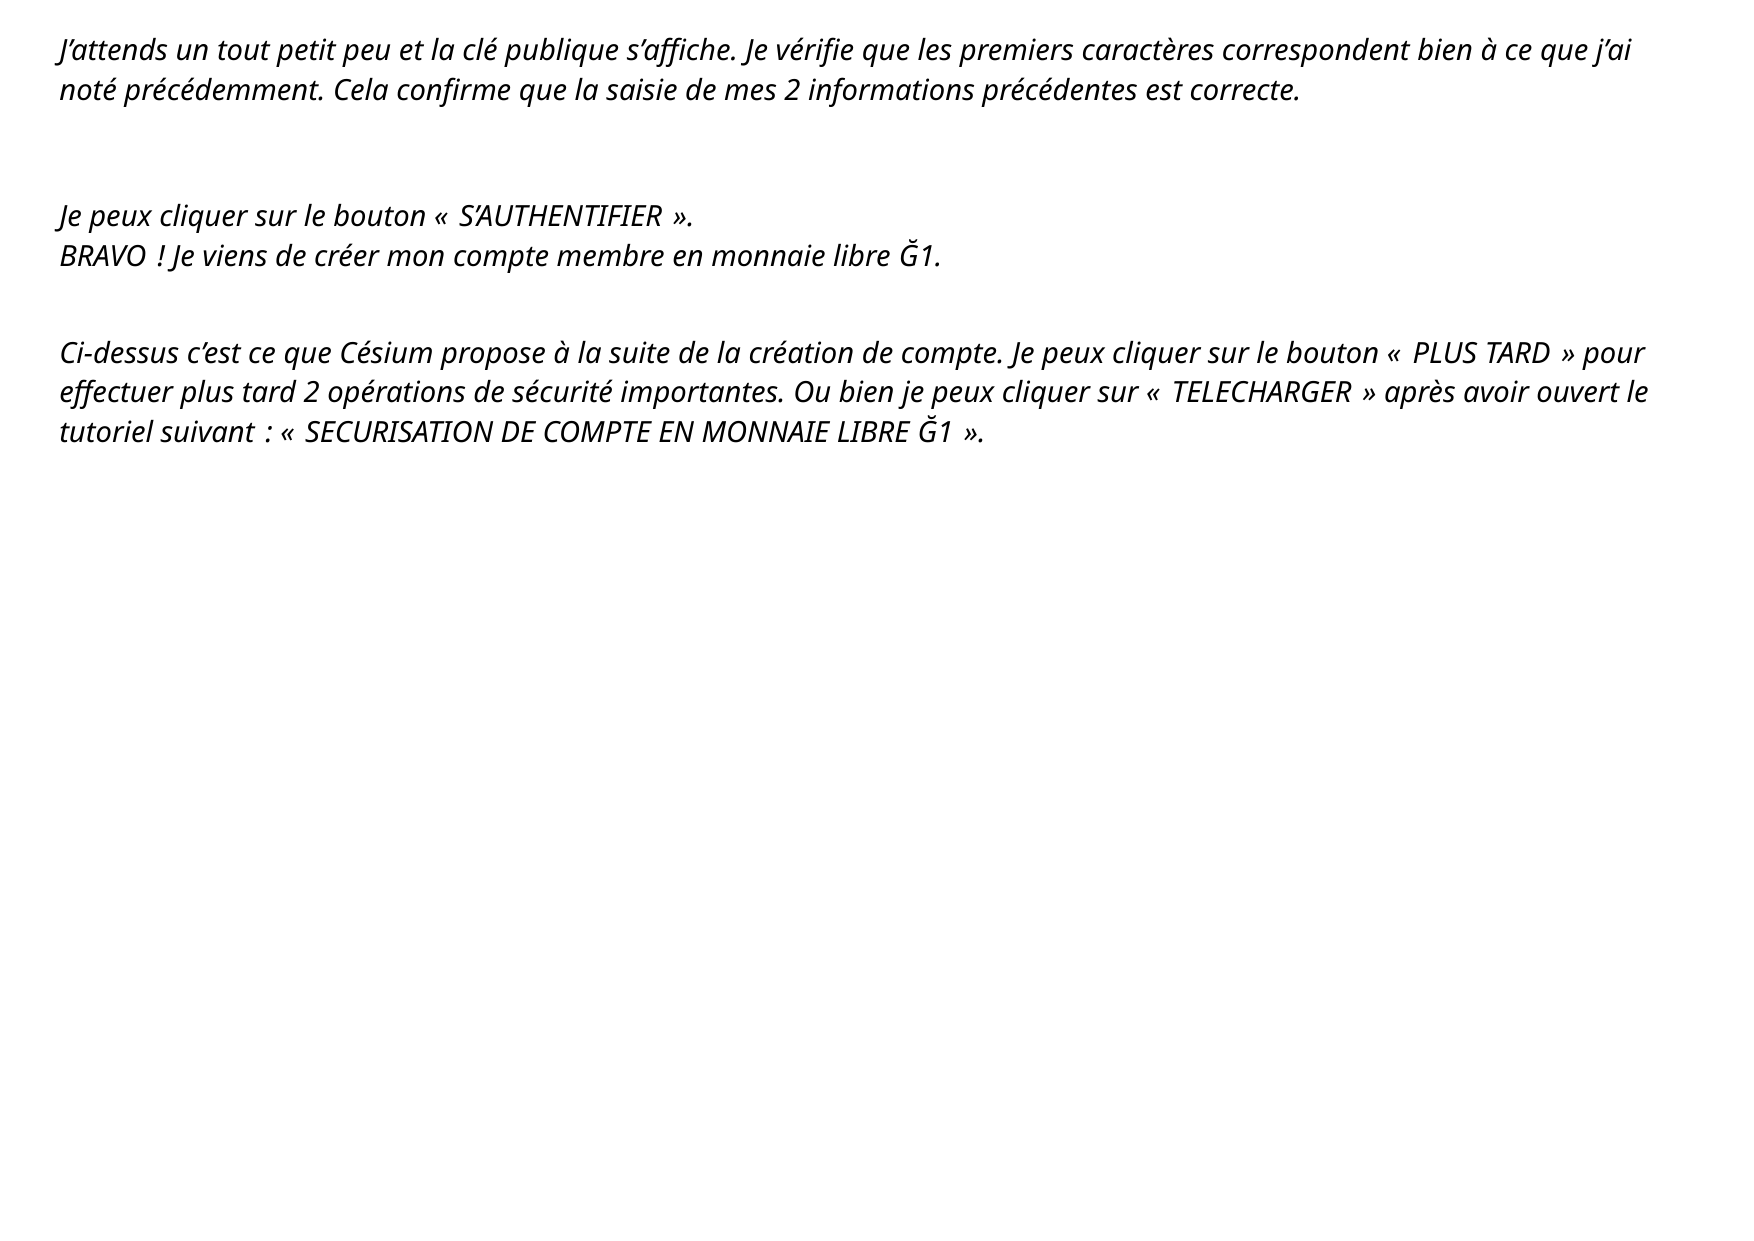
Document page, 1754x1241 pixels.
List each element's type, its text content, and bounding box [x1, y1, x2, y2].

text Je peux cliquer sur le bouton « S’AUTHENTIFIER ». [59, 195, 1695, 235]
text Ci-dessus c’est ce que Césium propose à la suite de la création de compte. Je peux cliquer sur le bouton « PLUS TARD » pour effectuer plus tard 2 opérations de sécurité importantes. Ou bien je peux cliquer sur « TELECHARGER » après avoir ouvert le tutoriel suivant : « SECURISATION DE COMPTE EN MONNAIE LIBRE Ğ1 ». [59, 332, 1695, 451]
text BRAVO ! Je viens de créer mon compte membre en monnaie libre Ğ1. [59, 235, 1695, 274]
text J’attends un tout petit peu et la clé publique s’affiche. Je vérifie que les premiers caractères correspondent bien à ce que j’ai noté précédemment. Cela confirme que la saisie de mes 2 informations précédentes est correcte. [59, 29, 1695, 109]
